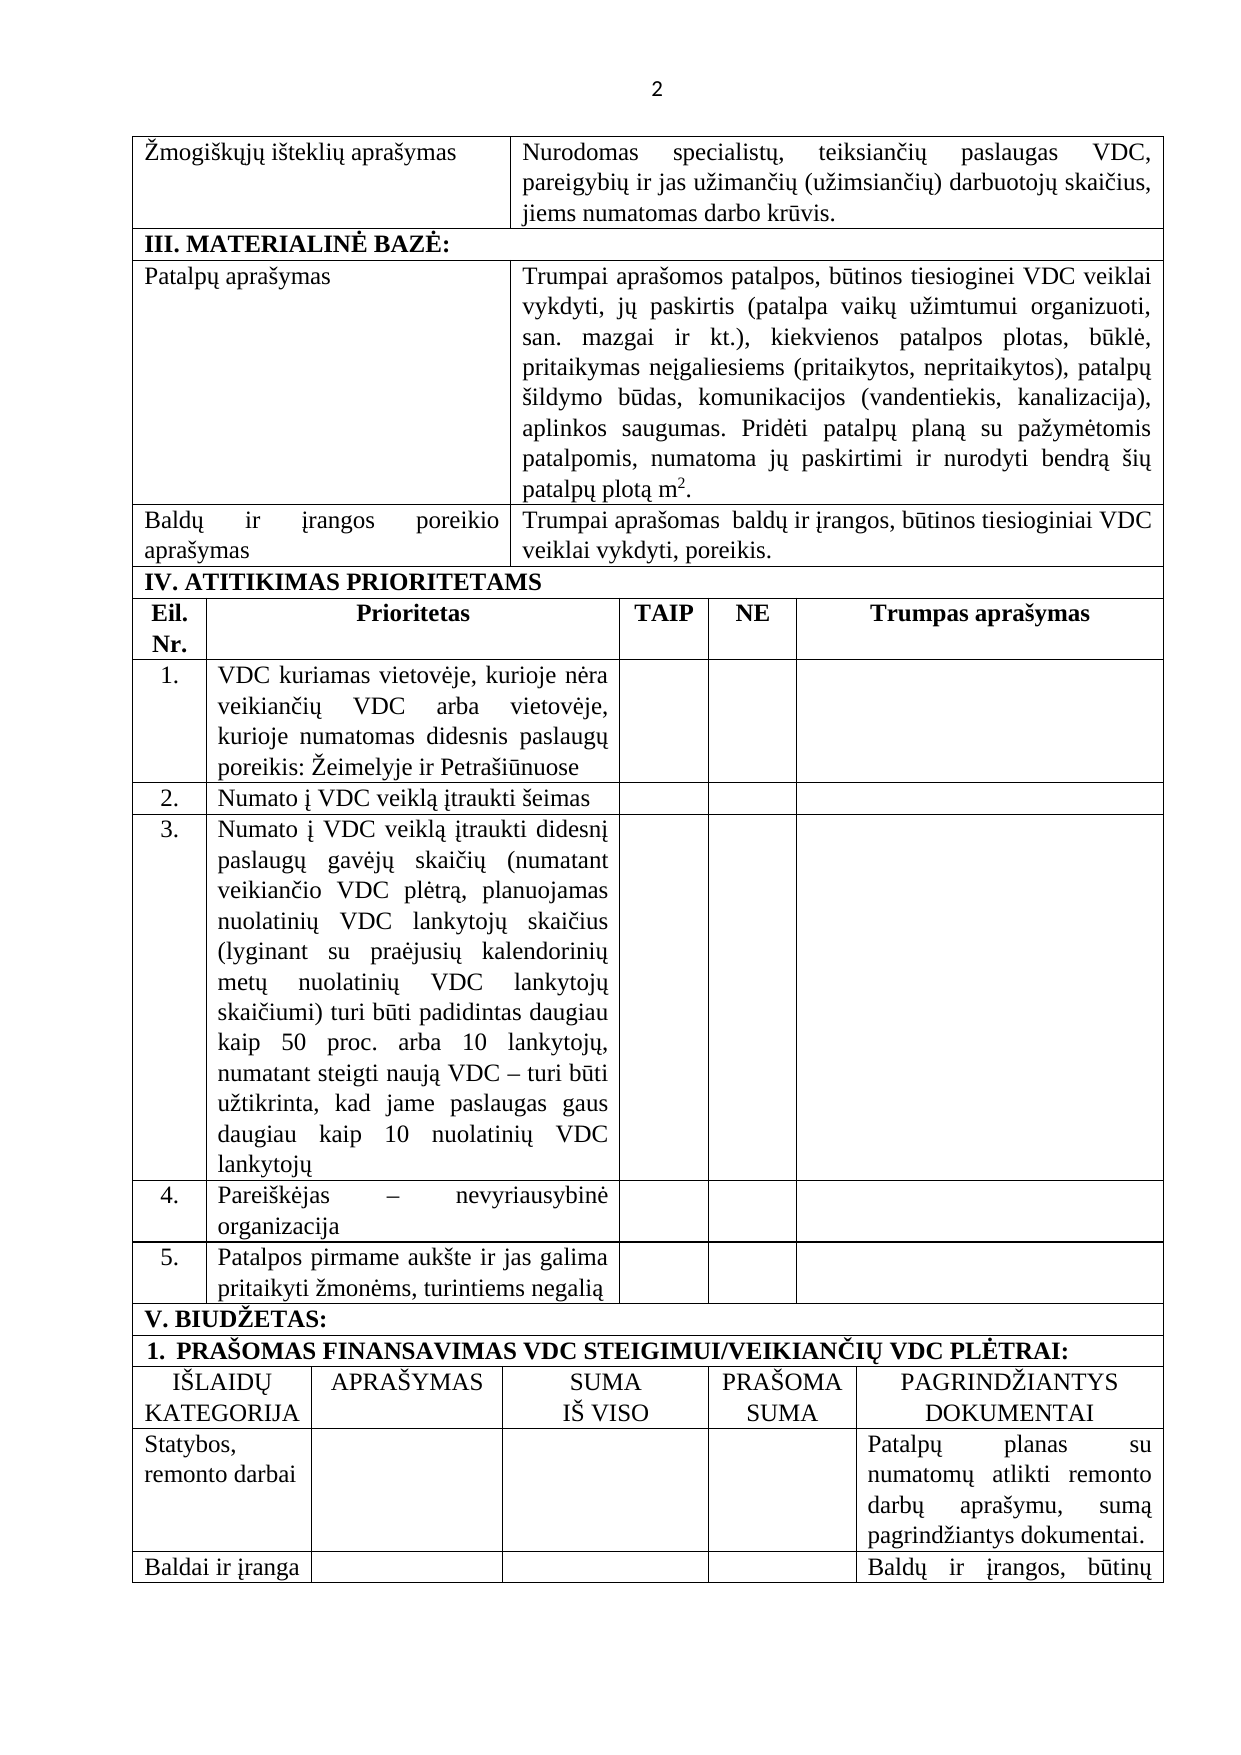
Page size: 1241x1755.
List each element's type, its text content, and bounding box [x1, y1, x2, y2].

table_cell [709, 783, 796, 813]
table_cell Prioritetas [207, 599, 619, 659]
table_cell APRAŠYMAS [312, 1367, 502, 1428]
table_cell Eil. Nr. [133, 599, 206, 659]
table_cell Nurodomas specialistų, teiksiančių paslaugas VDC, pareigybių ir jas užimančių (užimsiančių) darbuotojų skaičius, jiems numatomas darbo krūvis. [511, 137, 1163, 228]
table_cell III. MATERIALINĖ BAZĖ: [133, 229, 1163, 260]
table_cell [312, 1429, 502, 1551]
table_cell [709, 1243, 796, 1303]
table_cell TAIP [620, 599, 708, 659]
table_cell [709, 660, 796, 782]
table_cell Baldai ir įranga [133, 1552, 311, 1582]
table_cell [797, 815, 1163, 1179]
table_cell Trumpai aprašomas baldų ir įrangos, būtinos tiesioginiai VDC veiklai vykdyti, poreikis. [511, 505, 1163, 566]
table_cell [620, 783, 708, 813]
table_cell [709, 1552, 856, 1582]
table_cell Baldų ir įrangos poreikio aprašymas [133, 505, 510, 566]
table_cell Baldų ir įrangos, būtinų [857, 1552, 1163, 1582]
table_cell [620, 1181, 708, 1241]
table_cell [709, 1429, 856, 1551]
table_cell Numato į VDC veiklą įtraukti didesnį paslaugų gavėjų skaičių (numatant veikiančio VDC plėtrą, planuojamas nuolatinių VDC lankytojų skaičius (lyginant su praėjusių kalendorinių metų nuolatinių VDC lankytojų skaičiumi) turi būti padidintas daugiau kaip 50 proc. arba 10 lankytojų, numatant steigti naują VDC – turi būti užtikrinta, kad jame paslaugas gaus daugiau kaip 10 nuolatinių VDC lankytojų [207, 815, 619, 1179]
table_cell Trumpai aprašomos patalpos, būtinos tiesioginei VDC veiklai vykdyti, jų paskirtis (patalpa vaikų užimtumui organizuoti, san. mazgai ir kt.), kiekvienos patalpos plotas, būklė, pritaikymas neįgaliesiems (pritaikytos, nepritaikytos), patalpų šildymo būdas, komunikacijos (vandentiekis, kanalizacija), aplinkos saugumas. Pridėti patalpų planą su pažymėtomis patalpomis, numatoma jų paskirtimi ir nurodyti bendrą šių patalpų plotą m2. [511, 261, 1163, 504]
table_cell PRAŠOMA SUMA [709, 1367, 856, 1428]
table_cell Žmogiškųjų išteklių aprašymas [133, 137, 510, 228]
table_cell [620, 1243, 708, 1303]
table_cell Numato į VDC veiklą įtraukti šeimas [207, 783, 619, 813]
table_cell NE [709, 599, 796, 659]
table_cell Pareiškėjas – nevyriausybinė organizacija [207, 1181, 619, 1241]
table_cell 1. PRAŠOMAS FINANSAVIMAS VDC STEIGIMUI/VEIKIANČIŲ VDC PLĖTRAI: [133, 1336, 1163, 1366]
table_cell [709, 1181, 796, 1241]
table_cell [620, 660, 708, 782]
table_cell V. BIUDŽETAS: [133, 1304, 1163, 1335]
table_cell Patalpų aprašymas [133, 261, 510, 504]
table_cell Trumpas aprašymas [797, 599, 1163, 659]
table_cell IŠLAIDŲ KATEGORIJA [133, 1367, 311, 1428]
table_cell PAGRINDŽIANTYS DOKUMENTAI [857, 1367, 1163, 1428]
table_cell [503, 1429, 708, 1551]
table_cell [797, 660, 1163, 782]
table_cell IV. ATITIKIMAS PRIORITETAMS [133, 567, 1163, 597]
table_cell [312, 1552, 502, 1582]
table_cell [797, 1243, 1163, 1303]
table_cell 4. [133, 1181, 206, 1241]
table_cell Patalpų planas su numatomų atlikti remonto darbų aprašymu, sumą pagrindžiantys dokumentai. [857, 1429, 1163, 1551]
table_cell [709, 815, 796, 1179]
table_cell SUMA IŠ VISO [503, 1367, 708, 1428]
table_cell [503, 1552, 708, 1582]
table_cell 2. [133, 783, 206, 813]
table_cell 3. [133, 815, 206, 1179]
table_cell Statybos, remonto darbai [133, 1429, 311, 1551]
table_cell 1. [133, 660, 206, 782]
table_cell Patalpos pirmame aukšte ir jas galima pritaikyti žmonėms, turintiems negalią [207, 1243, 619, 1303]
table_cell [797, 783, 1163, 813]
table_cell 5. [133, 1243, 206, 1303]
table_cell [620, 815, 708, 1179]
table_cell VDC kuriamas vietovėje, kurioje nėra veikiančių VDC arba vietovėje, kurioje numatomas didesnis paslaugų poreikis: Žeimelyje ir Petrašiūnuose [207, 660, 619, 782]
table_cell [797, 1181, 1163, 1241]
